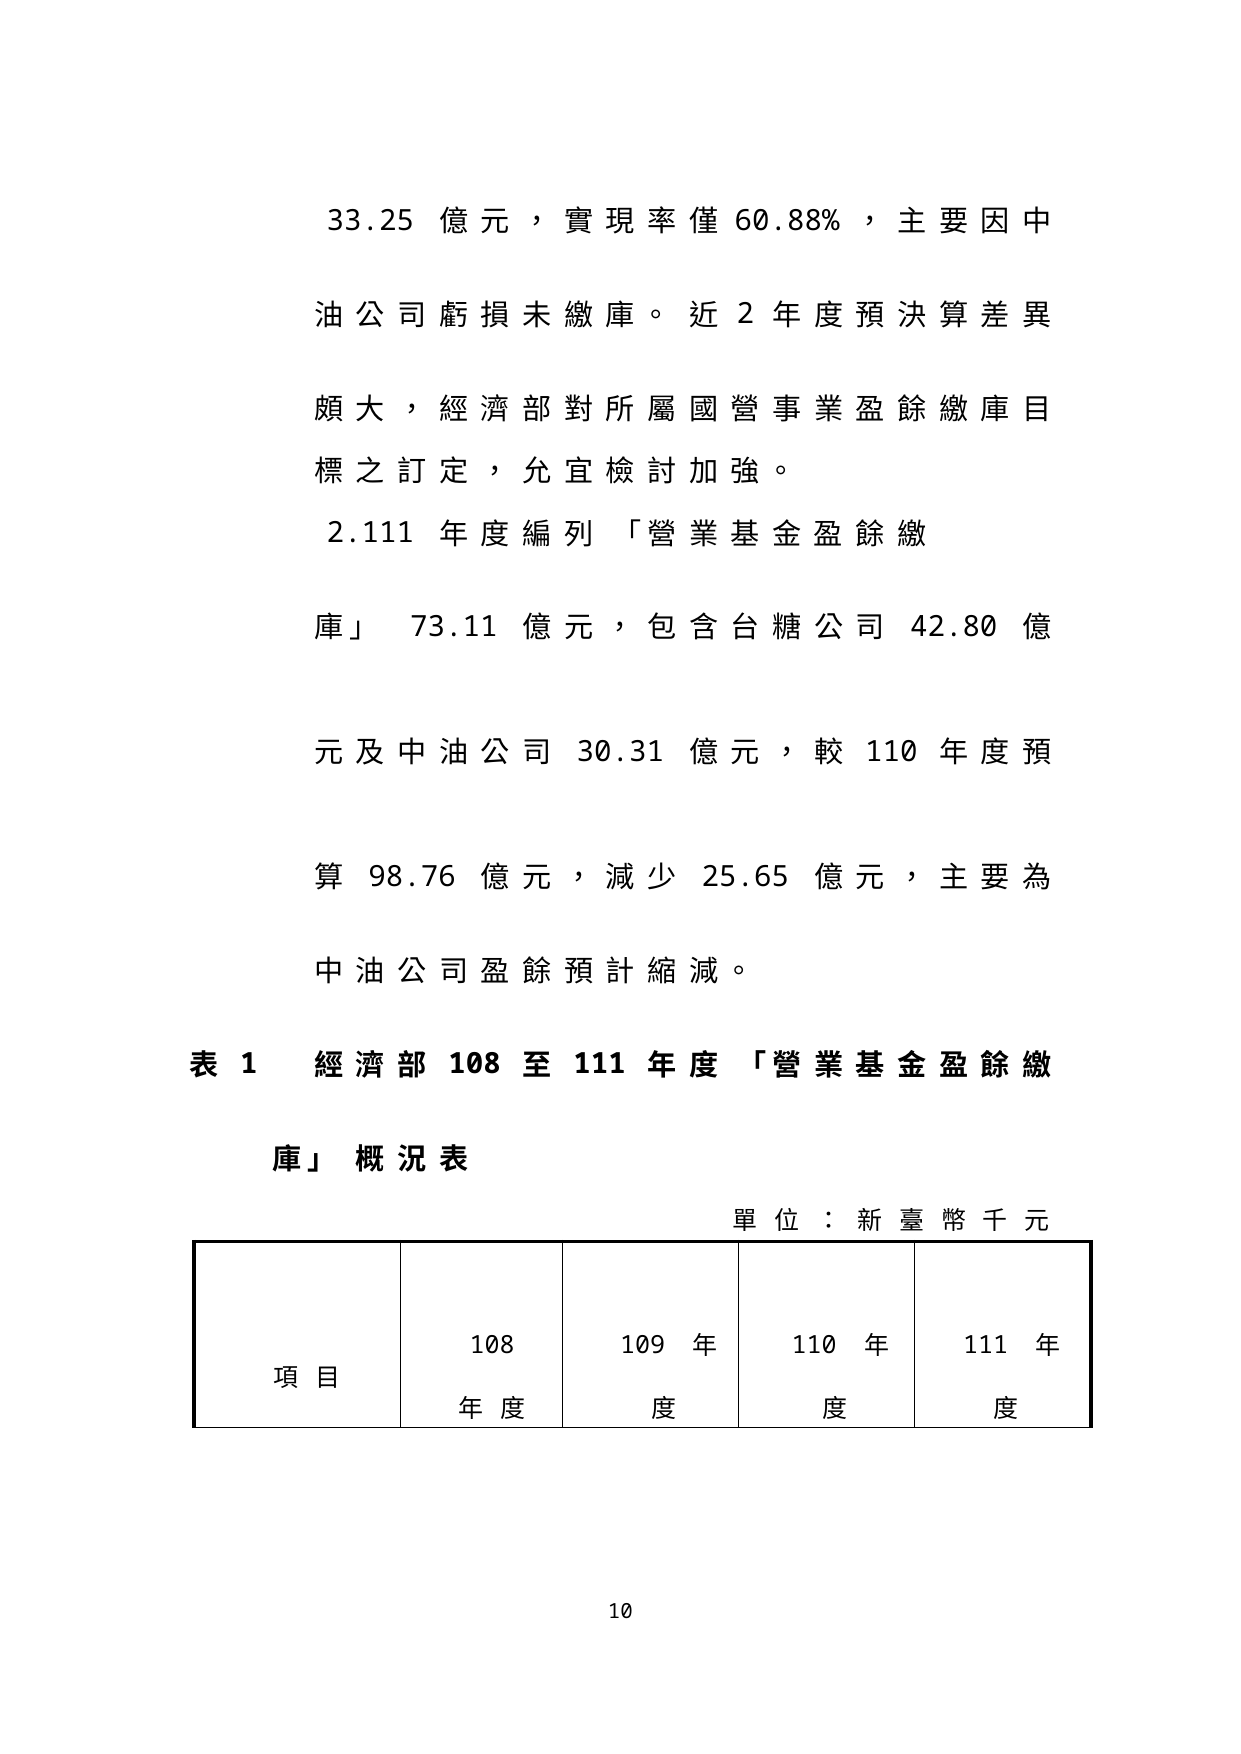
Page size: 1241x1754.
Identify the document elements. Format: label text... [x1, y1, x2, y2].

table_header 109年度 [563, 1243, 738, 1427]
text 單位：新臺幣千元 [183, 1177, 1058, 1240]
text 表1 經濟部108至111年度「營業基金盈餘繳庫」概況表 [183, 990, 1058, 1177]
text 33.25億元，實現率僅60.88%，主要因中油公司虧損未繳庫。近2年度預決算差異頗大，經濟部對所屬國營事業盈餘繳庫目標之訂定，允宜檢討加強。 [271, 177, 1058, 490]
table_header 108年度 [401, 1243, 562, 1427]
table_header 110年度 [739, 1243, 914, 1427]
text 2.111年度編列「營業基金盈餘繳庫」73.11億元，包含台糖公司42.80億元及中油公司30.31億元，較110年度預算98.76億元，減少25.65億元，主要為中油公司盈餘預計縮減。 [271, 490, 1058, 990]
table_header 項目 [196, 1243, 400, 1427]
table_header 111年度 [915, 1243, 1089, 1427]
